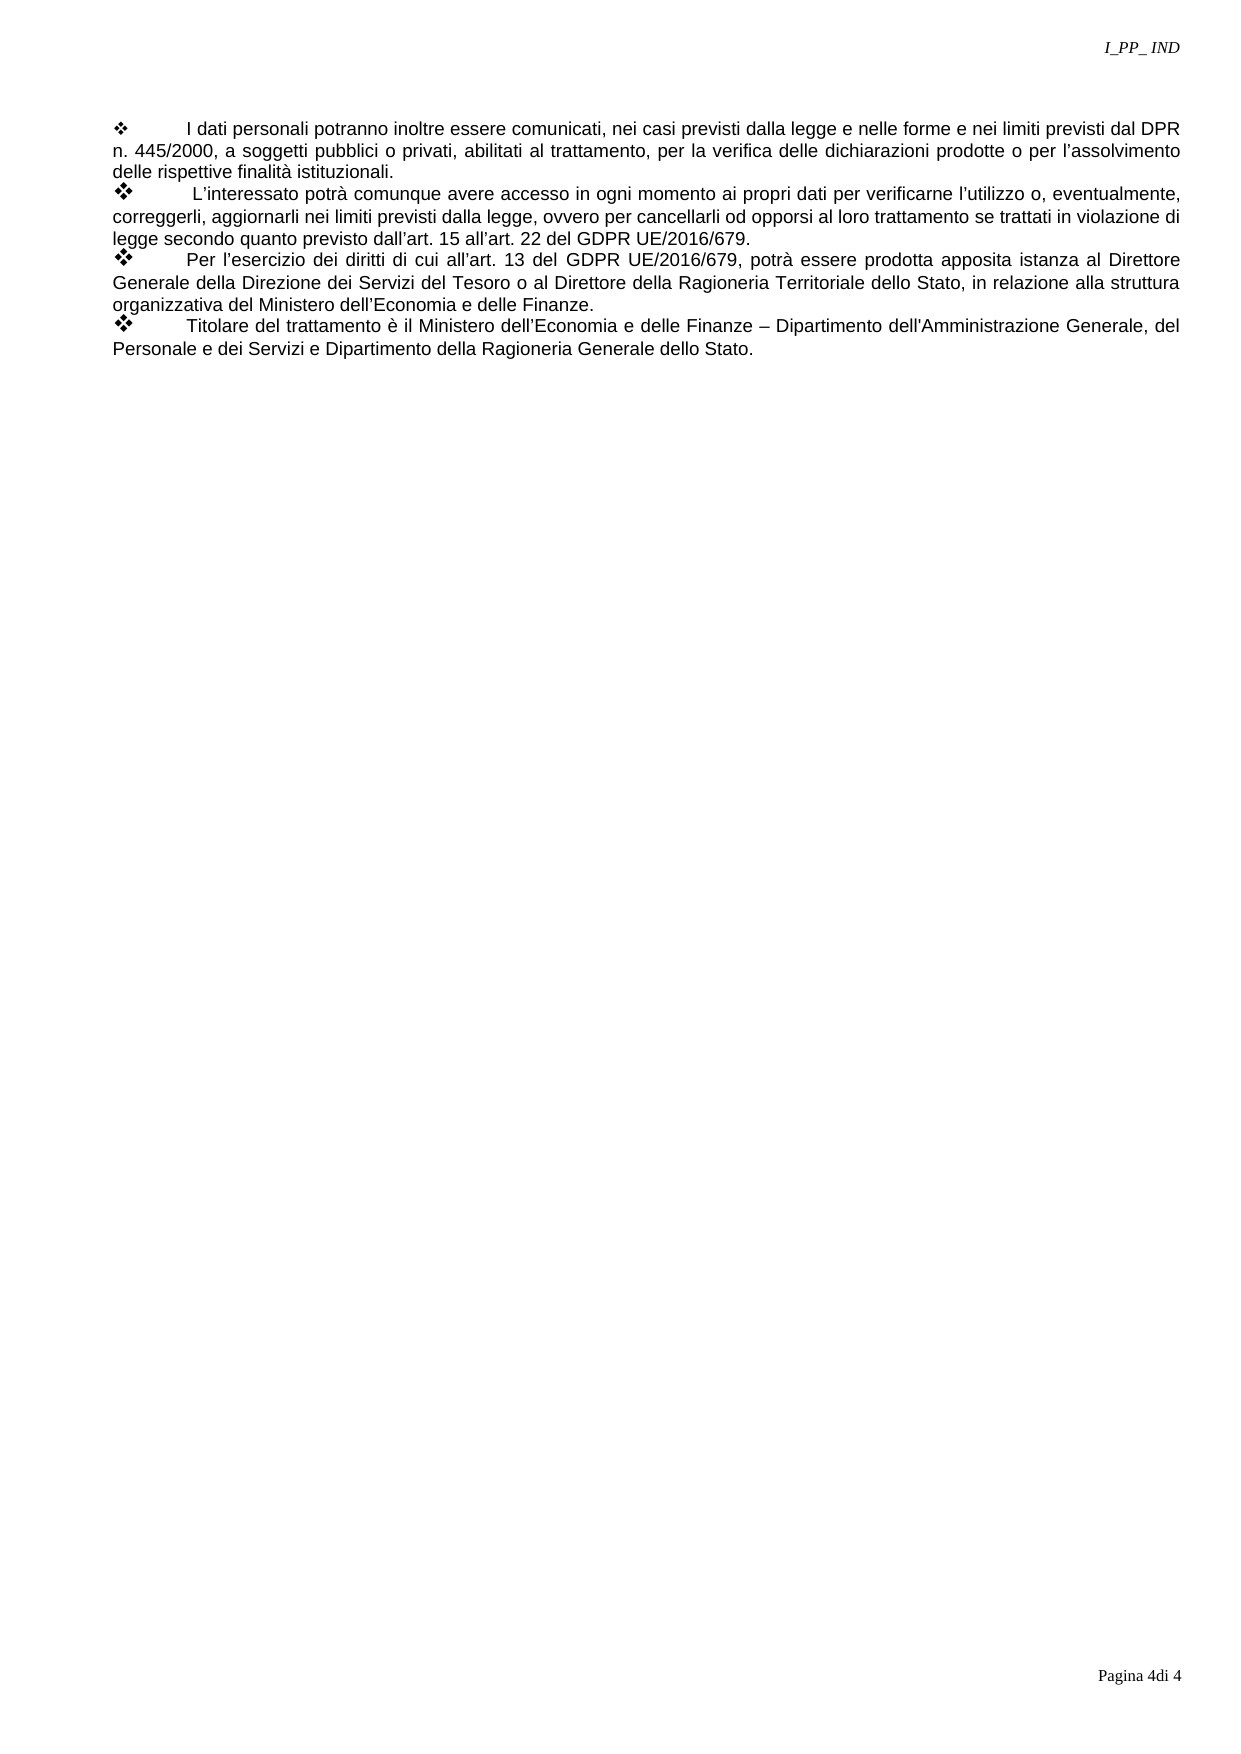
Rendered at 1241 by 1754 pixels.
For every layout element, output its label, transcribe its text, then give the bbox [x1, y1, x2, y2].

list I dati personali potranno inoltre essere comunicati, nei casi previsti dalla legge e nelle forme e nei limiti previsti dal DPR n. 445/2000, a soggetti pubblici o privati, abilitati al trattamento, per la verifica delle dichiarazioni prodotte o per l’assolvimento delle rispettive finalità istituzionali. [112, 118, 1181, 183]
list Titolare del trattamento è il Ministero dell’Economia e delle Finanze – Dipartimento dell'Amministrazione Generale, del Personale e dei Servizi e Dipartimento della Ragioneria Generale dello Stato. [112, 315, 1181, 360]
list Per l’esercizio dei diritti di cui all’art. 13 del GDPR UE/2016/679, potrà essere prodotta apposita istanza al Direttore Generale della Direzione dei Servizi del Tesoro o al Direttore della Ragioneria Territoriale dello Stato, in relazione alla struttura organizzativa del Ministero dell’Economia e delle Finanze. [112, 249, 1181, 315]
list L’interessato potrà comunque avere accesso in ogni momento ai propri dati per verificarne l’utilizzo o, eventualmente, correggerli, aggiornarli nei limiti previsti dalla legge, ovvero per cancellarli od opporsi al loro trattamento se trattati in violazione di legge secondo quanto previsto dall’art. 15 all’art. 22 del GDPR UE/2016/679. [112, 183, 1181, 249]
